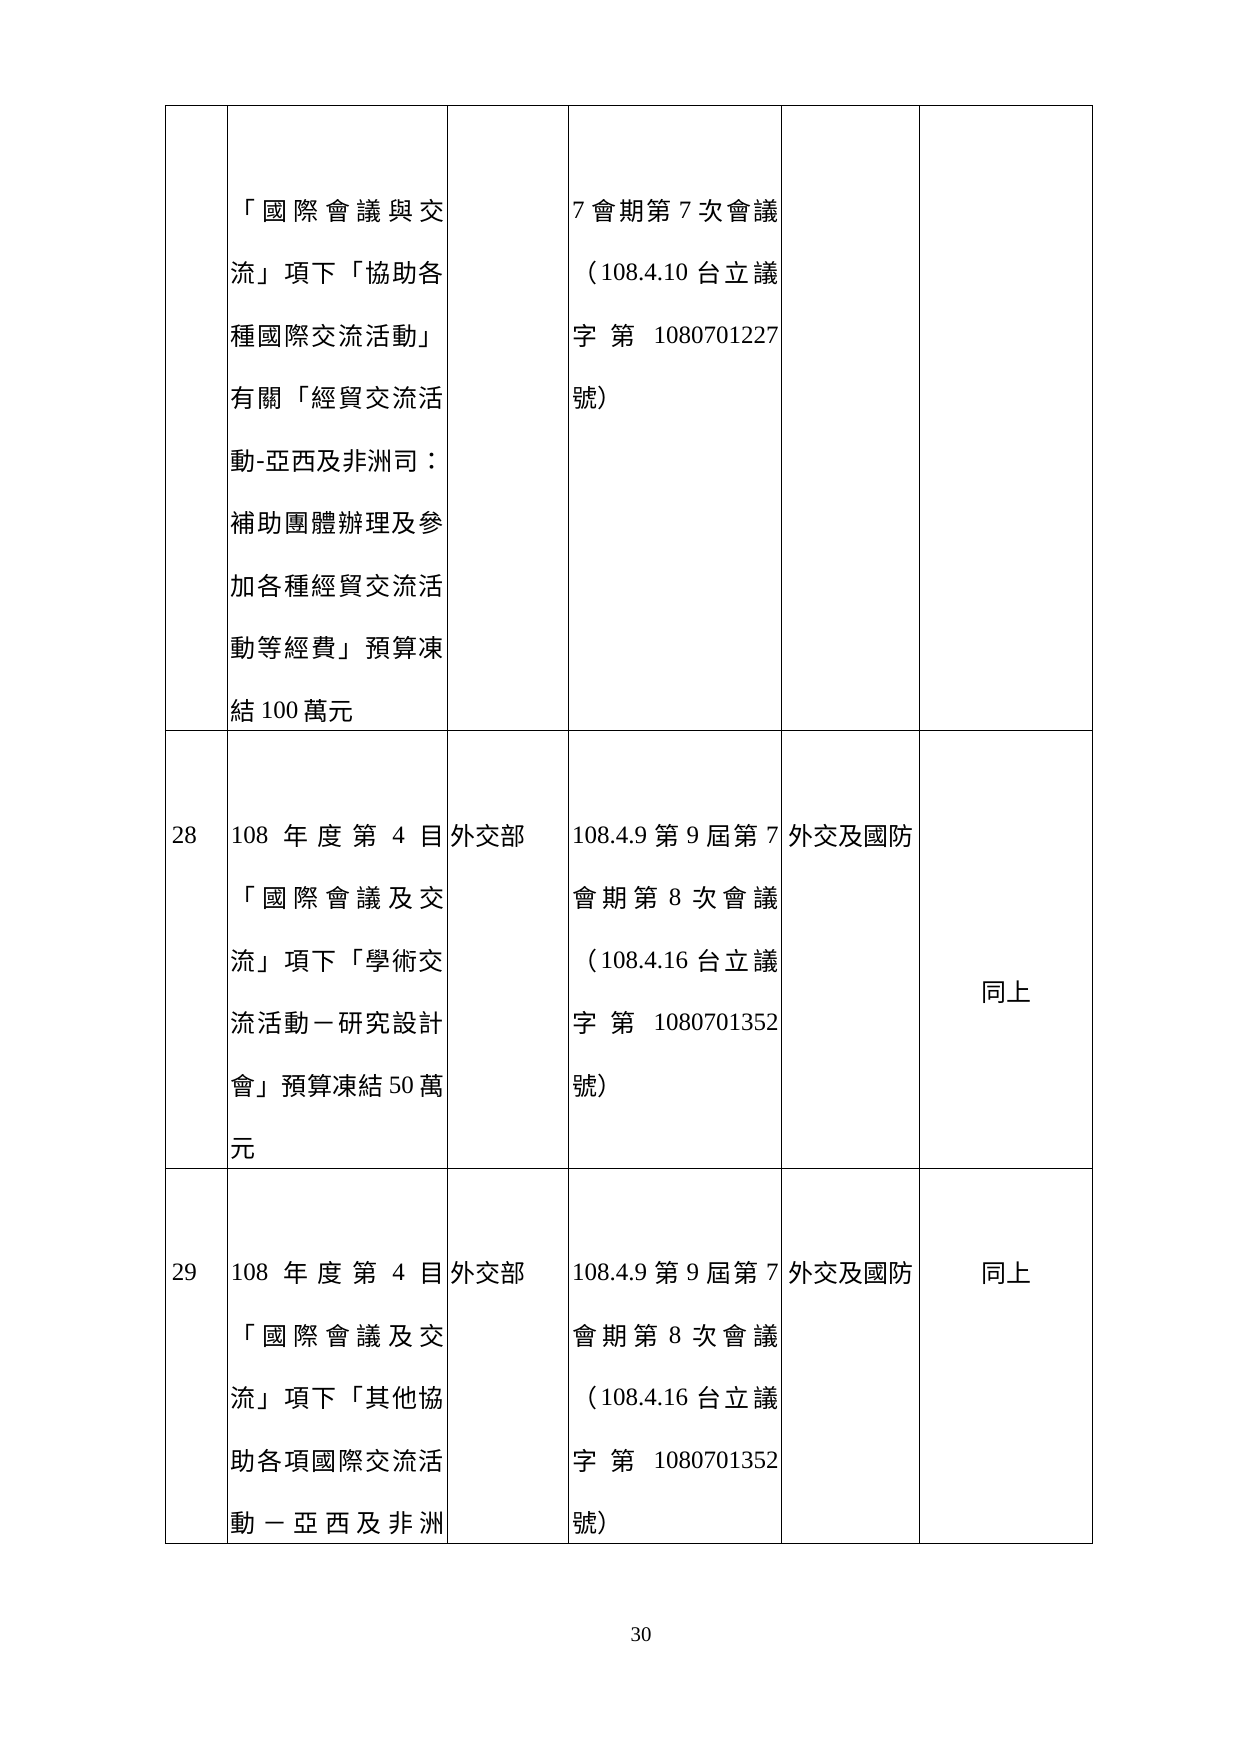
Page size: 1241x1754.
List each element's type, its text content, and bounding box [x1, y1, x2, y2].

table_cell 外交及國防 [782, 731, 919, 1168]
table_cell [166, 1169, 227, 1543]
table_cell [448, 106, 568, 730]
table_cell [166, 106, 227, 730]
table_cell [166, 731, 227, 1168]
table_cell 108年度第4目「國際會議及交流」項下「學術交流活動－研究設計會」預算凍結50萬元 [228, 731, 447, 1168]
table_cell 外交及國防 [782, 1169, 919, 1543]
table_cell 同上 [920, 1169, 1092, 1543]
table_cell 「國際會議與交流」項下「協助各種國際交流活動」有關「經貿交流活動-亞西及非洲司：補助團體辦理及參加各種經貿交流活動等經費」預算凍結100萬元 [228, 106, 447, 730]
table_cell 外交部 [448, 1169, 568, 1543]
table_cell 108年度第4目「國際會議及交流」項下「其他協助各項國際交流活動－亞西及非洲 [228, 1169, 447, 1543]
table_cell 同上 [920, 731, 1092, 1168]
table_cell [920, 106, 1092, 730]
table_cell 外交部 [448, 731, 568, 1168]
table_cell 108.4.9第9屆第7會期第8次會議（108.4.16台立議字第1080701352號） [569, 731, 781, 1168]
table_cell 108.4.9第9屆第7會期第8次會議（108.4.16台立議字第1080701352號） [569, 1169, 781, 1543]
table_cell [782, 106, 919, 730]
table_cell 7會期第7次會議（108.4.10台立議字第1080701227號） [569, 106, 781, 730]
